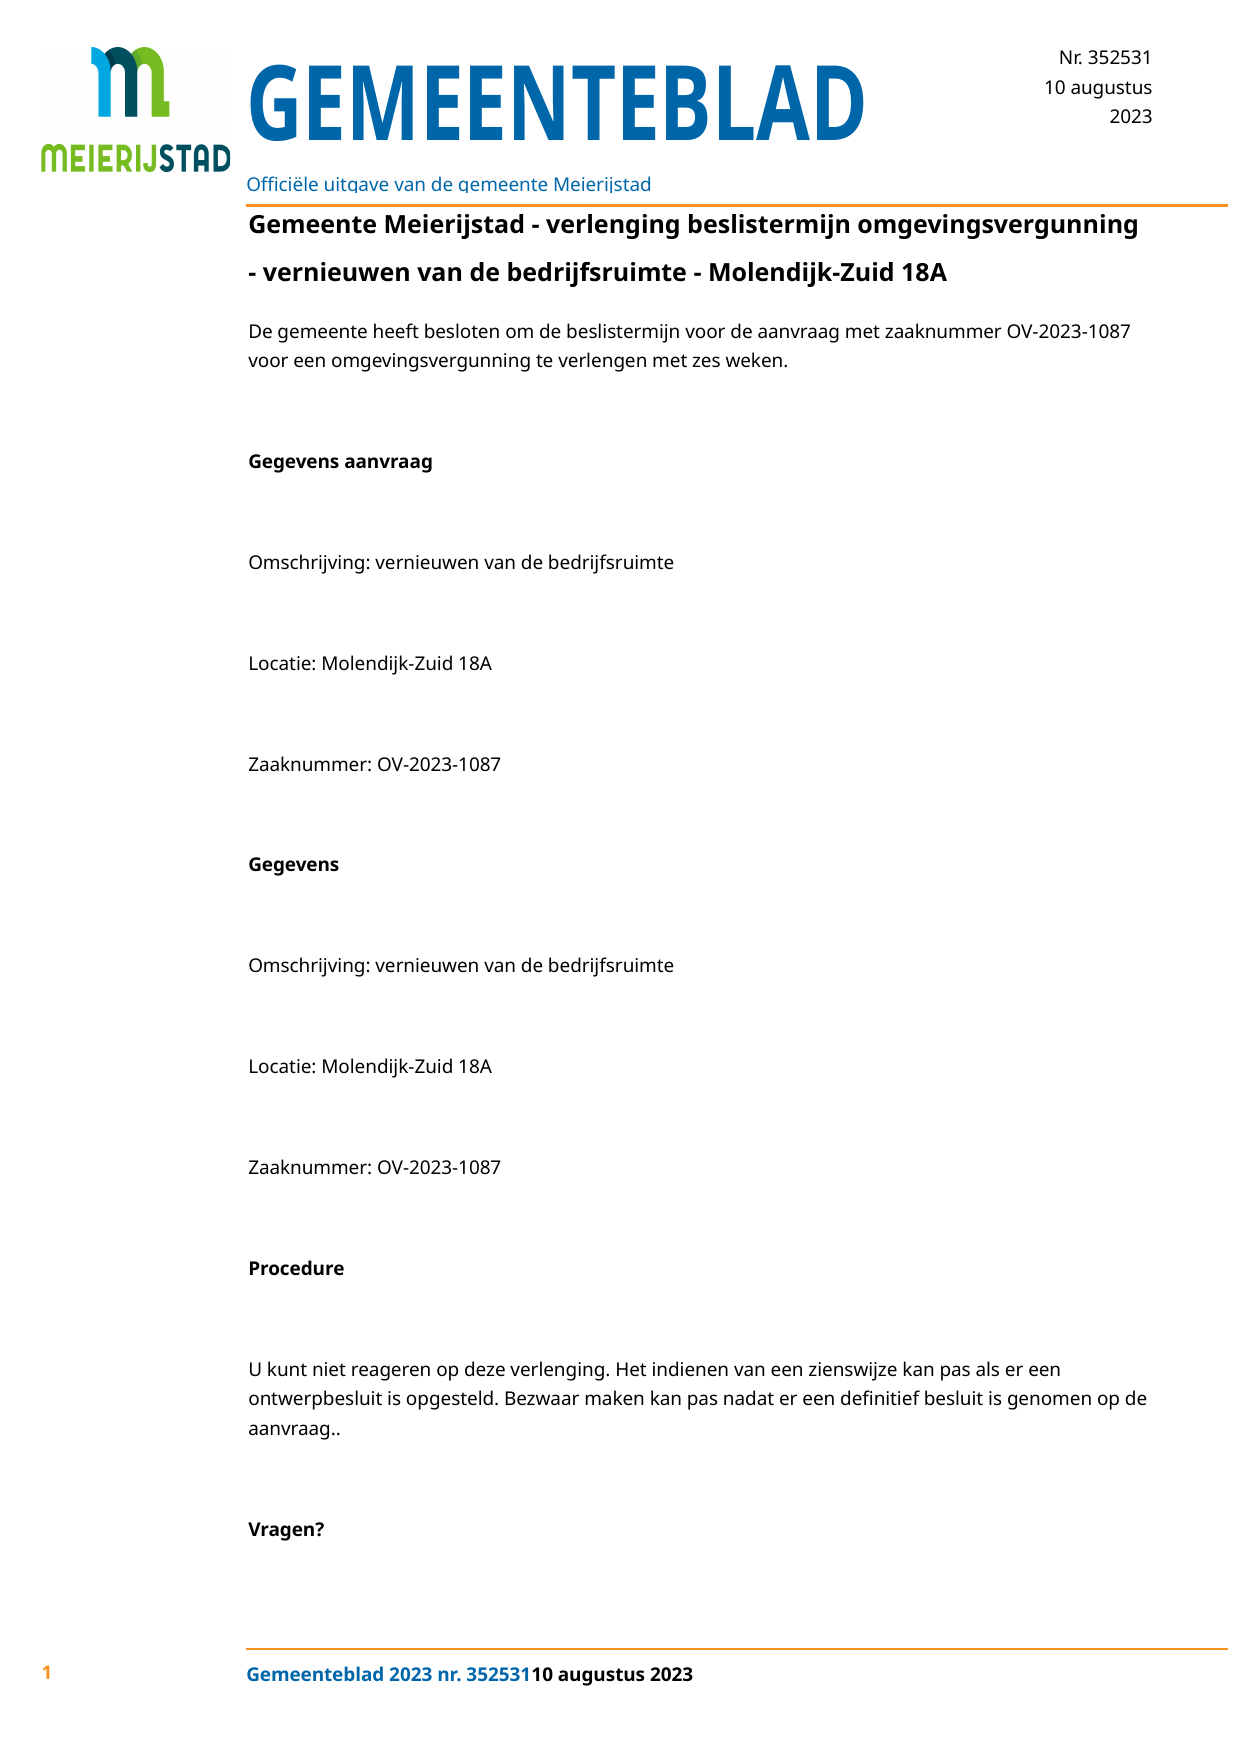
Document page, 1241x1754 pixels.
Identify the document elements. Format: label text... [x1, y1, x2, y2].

text Omschrijving: vernieuwen van de bedrijfsruimte [248, 549, 1152, 575]
picture [41, 47, 231, 172]
text Gegevens [248, 852, 1152, 877]
text Zaaknummer: OV-2023-1087 [248, 1154, 1152, 1180]
text Omschrijving: vernieuwen van de bedrijfsruimte [248, 952, 1152, 978]
text Vragen? [248, 1516, 1152, 1542]
text U kunt niet reageren op deze verlenging. Het indienen van een zienswijze kan pas als er een ontwerpbesluit is opgesteld. Bezwaar maken kan pas nadat er een definitief besluit is genomen op de aanvraag.. [248, 1356, 1152, 1441]
text Locatie: Molendijk-Zuid 18A [248, 650, 1152, 676]
text Zaaknummer: OV-2023-1087 [248, 751, 1152, 777]
text De gemeente heeft besloten om de beslistermijn voor de aanvraag met zaaknummer OV-2023-1087 voor een omgevingsvergunning te verlengen met zes weken. [248, 318, 1152, 373]
text Locatie: Molendijk-Zuid 18A [248, 1053, 1152, 1079]
text Procedure [248, 1255, 1152, 1281]
text Gemeente Meierijstad - verlenging beslistermijn omgevingsvergunning - vernieuwen van de bedrijfsruimte - Molendijk-Zuid 18A [248, 207, 1152, 288]
text Gegevens aanvraag [248, 448, 1152, 474]
